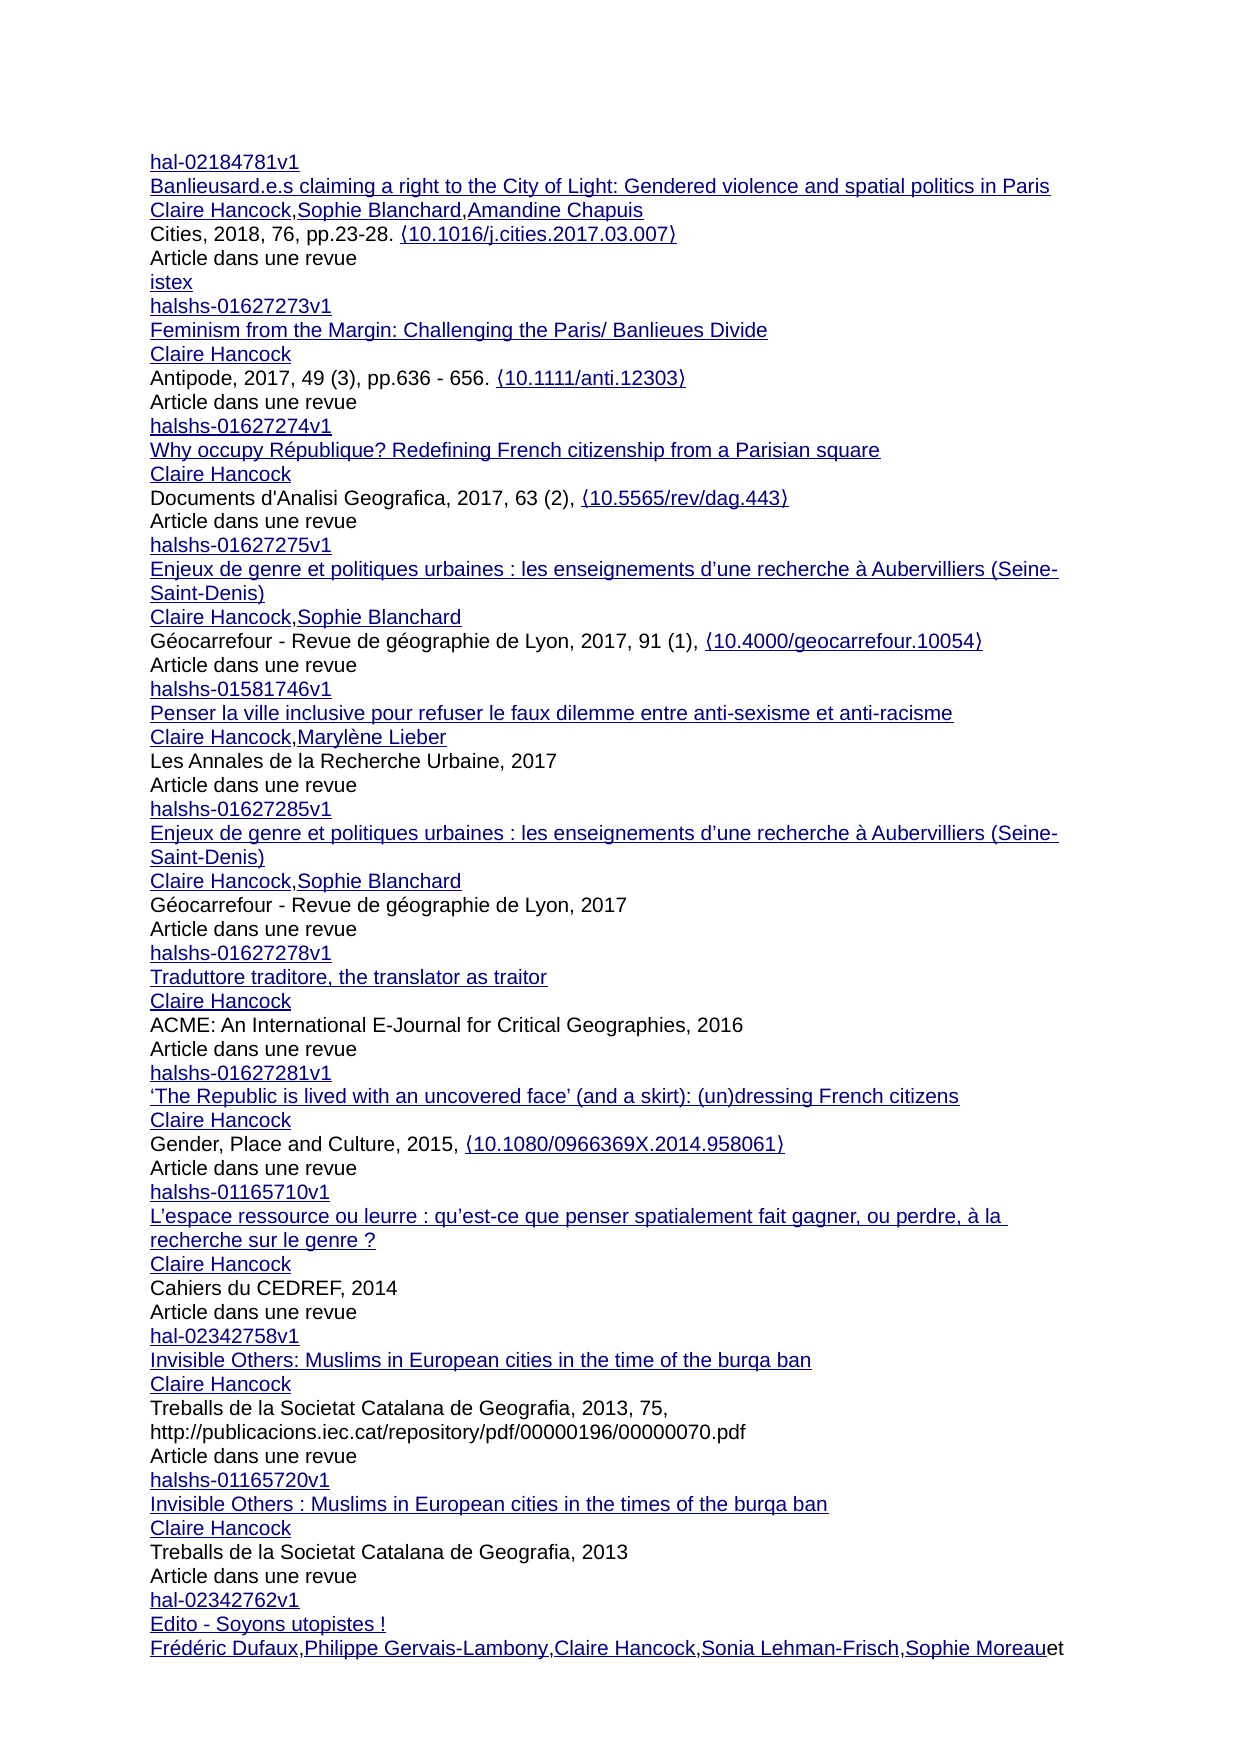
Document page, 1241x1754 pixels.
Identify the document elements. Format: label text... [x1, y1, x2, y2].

table_cell Banlieusard.e.s claiming a right to the City of Light: Gendered violence and spatial politics in Paris Claire Hancock,Sophie Blanchard,Amandine Chapuis Cities, 2018, 76, pp.23-28. ⟨10.1016/j.cities.2017.03.007⟩ Article dans une revue istex halshs-01627273v1 [150, 174, 1090, 318]
table_cell hal-02184781v1 [150, 150, 1090, 174]
table_cell Invisible Others : Muslims in European cities in the times of the burqa ban Claire Hancock Treballs de la Societat Catalana de Geografia, 2013 Article dans une revue hal-02342762v1 [150, 1492, 1090, 1611]
table_cell Enjeux de genre et politiques urbaines : les enseignements d’une recherche à Aubervilliers (Seine-Saint-Denis) Claire Hancock,Sophie Blanchard Géocarrefour - Revue de géographie de Lyon, 2017 Article dans une revue halshs-01627278v1 [150, 821, 1090, 964]
table_cell Invisible Others: Muslims in European cities in the time of the burqa ban Claire Hancock Treballs de la Societat Catalana de Geografia, 2013, 75, http://publicacions.iec.cat/repository/pdf/00000196/00000070.pdf Article dans une revue halshs-01165720v1 [150, 1348, 1090, 1492]
table_cell L’espace ressource ou leurre : qu’est-ce que penser spatialement fait gagner, ou perdre, à la recherche sur le genre ? Claire Hancock Cahiers du CEDREF, 2014 Article dans une revue hal-02342758v1 [150, 1204, 1090, 1348]
table_cell Penser la ville inclusive pour refuser le faux dilemme entre anti-sexisme et anti-racisme Claire Hancock,Marylène Lieber Les Annales de la Recherche Urbaine, 2017 Article dans une revue halshs-01627285v1 [150, 701, 1090, 821]
table_cell Traduttore traditore, the translator as traitor Claire Hancock ACME: An International E-Journal for Critical Geographies, 2016 Article dans une revue halshs-01627281v1 [150, 965, 1090, 1084]
table_cell Why occupy République? Redefining French citizenship from a Parisian square Claire Hancock Documents d'Analisi Geografica, 2017, 63 (2), ⟨10.5565/rev/dag.443⟩ Article dans une revue halshs-01627275v1 [150, 438, 1090, 557]
table_cell Enjeux de genre et politiques urbaines : les enseignements d’une recherche à Aubervilliers (Seine-Saint-Denis) Claire Hancock,Sophie Blanchard Géocarrefour - Revue de géographie de Lyon, 2017, 91 (1), ⟨10.4000/geocarrefour.10054⟩ Article dans une revue halshs-01581746v1 [150, 557, 1090, 701]
table_cell ‘The Republic is lived with an uncovered face’ (and a skirt): (un)dressing French citizens Claire Hancock Gender, Place and Culture, 2015, ⟨10.1080/0966369X.2014.958061⟩ Article dans une revue halshs-01165710v1 [150, 1084, 1090, 1204]
table_cell Edito - Soyons utopistes ! Frédéric Dufaux,Philippe Gervais-Lambony,Claire Hancock,Sonia Lehman-Frisch,Sophie Moreauet [150, 1611, 1090, 1659]
table_cell Feminism from the Margin: Challenging the Paris/ Banlieues Divide Claire Hancock Antipode, 2017, 49 (3), pp.636 - 656. ⟨10.1111/anti.12303⟩ Article dans une revue halshs-01627274v1 [150, 318, 1090, 437]
